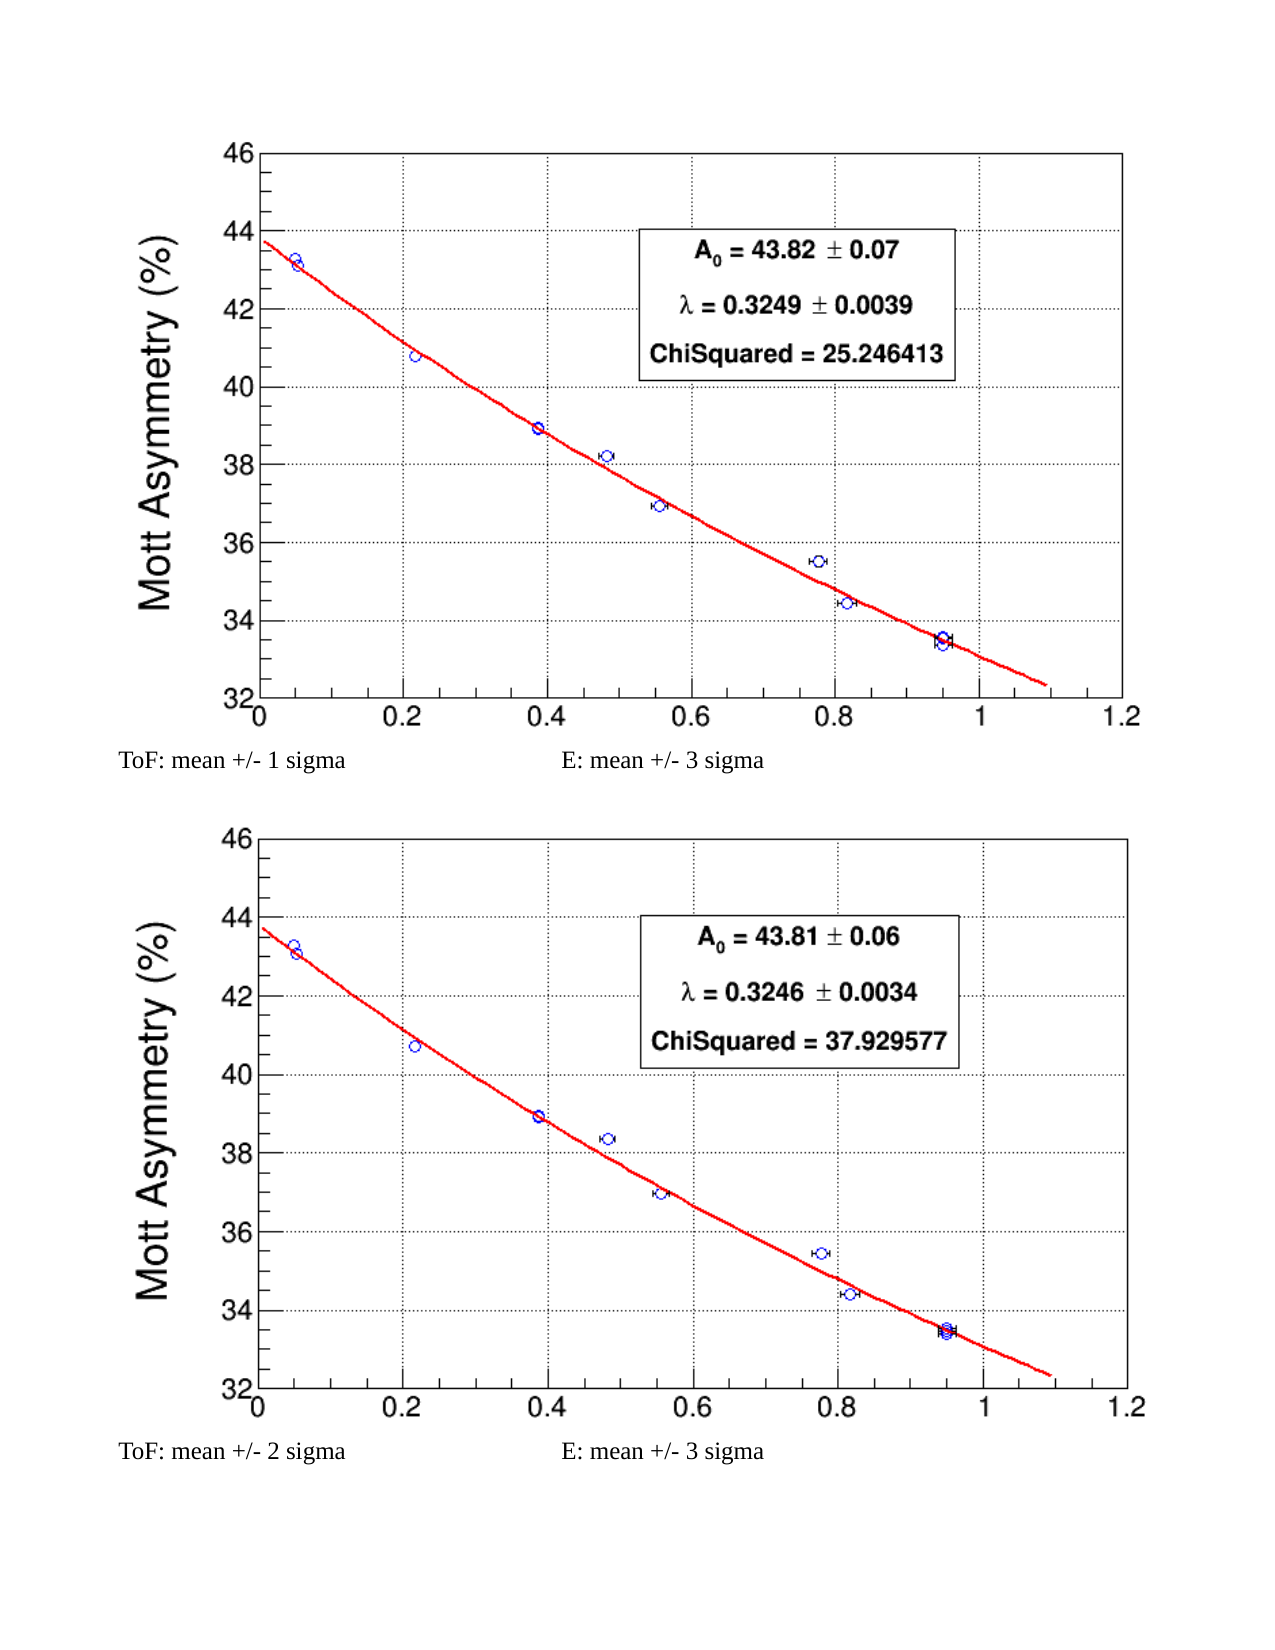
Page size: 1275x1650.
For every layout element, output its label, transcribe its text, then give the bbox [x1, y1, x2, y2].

picture [118, 802, 1157, 1437]
text ToF: mean +/- 2 sigma E: mean +/- 3 sigma [118, 1437, 1157, 1465]
text ToF: mean +/- 1 sigma E: mean +/- 3 sigma [118, 746, 1157, 774]
picture [118, 118, 1157, 746]
